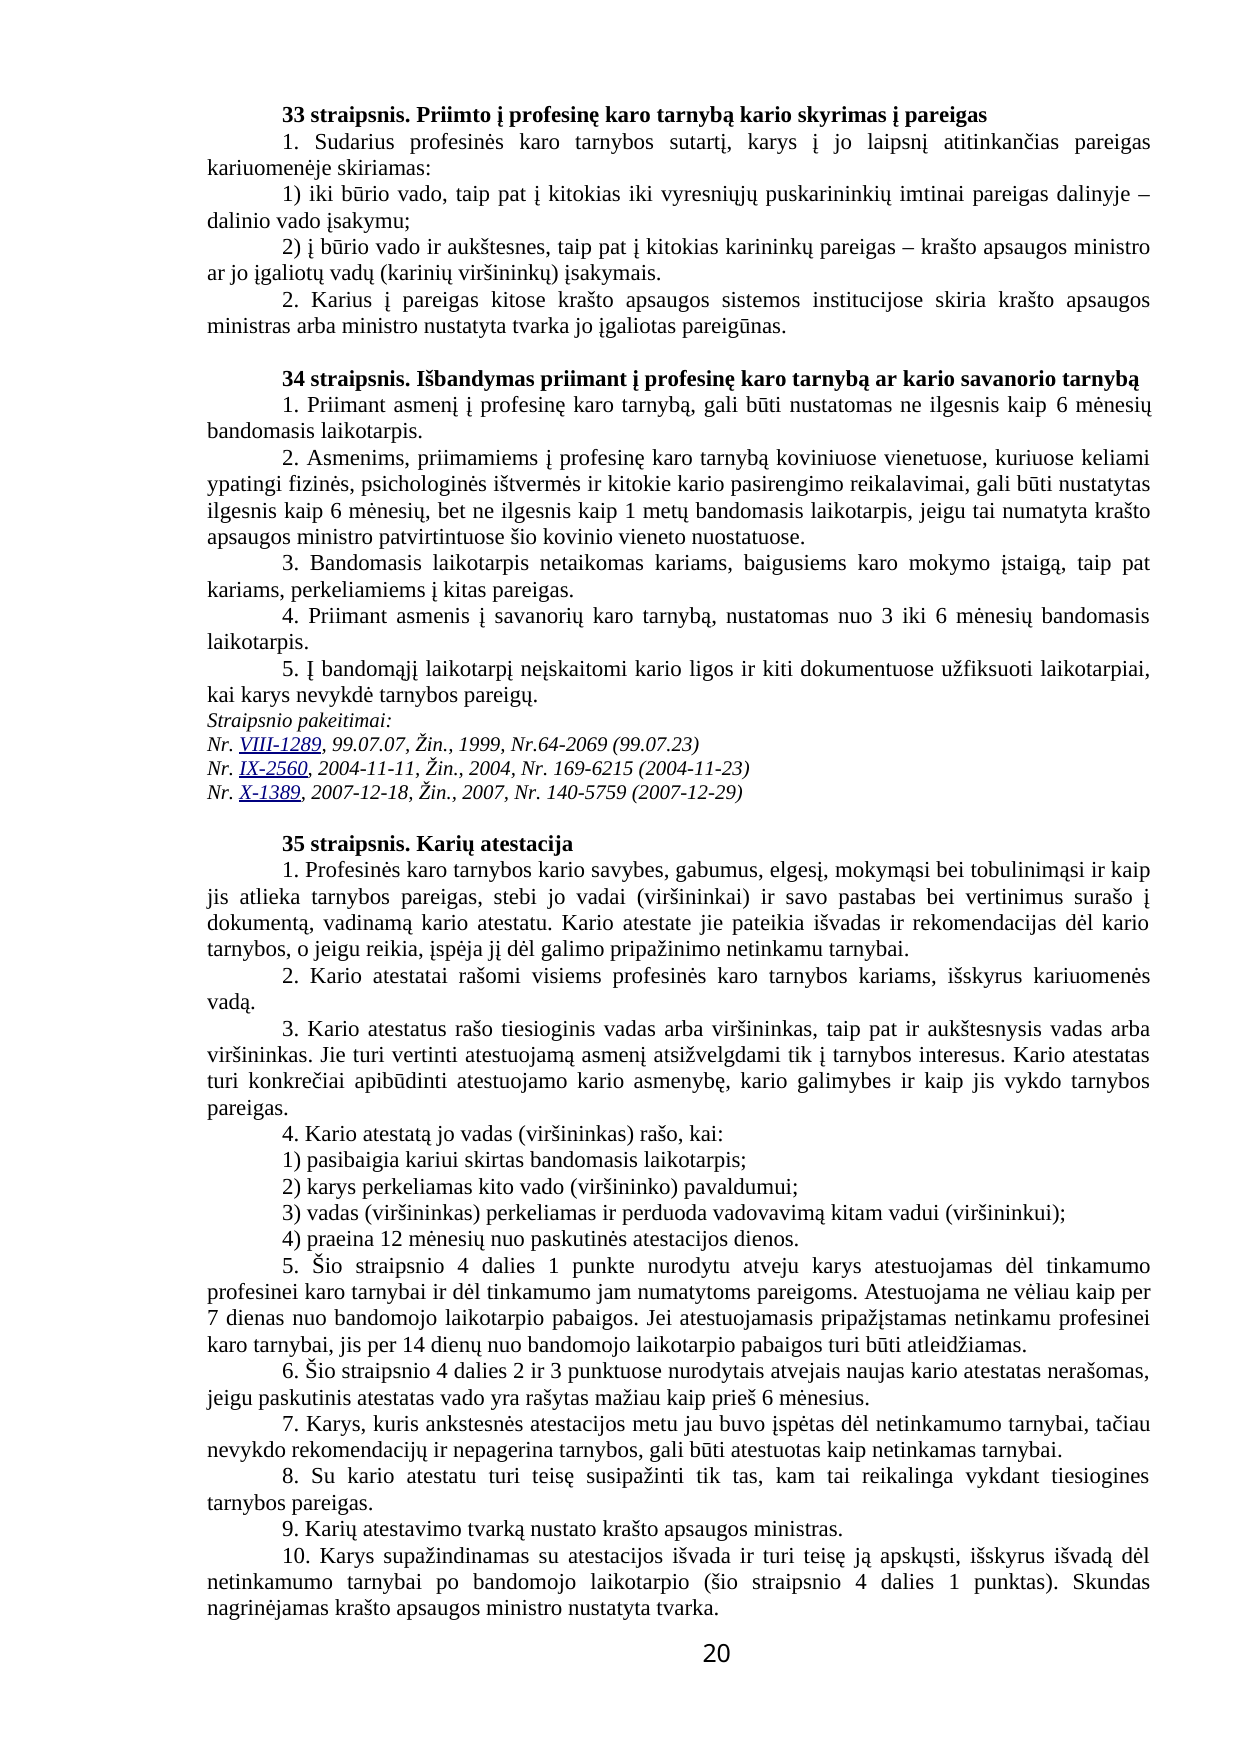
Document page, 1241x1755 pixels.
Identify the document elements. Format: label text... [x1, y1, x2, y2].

text 35 straipsnis. Karių atestacija [207, 830, 1152, 856]
text 4. Kario atestatą jo vadas (viršininkas) rašo, kai: [207, 1120, 1152, 1146]
text Nr. VIII-1289, 99.07.07, Žin., 1999, Nr.64-2069 (99.07.23) [207, 732, 1152, 756]
text 1. Priimant asmenį į profesinę karo tarnybą, gali būti nustatomas ne ilgesnis kaip 6 mėnesių bandomasis laikotarpis. [207, 391, 1152, 444]
text 5. Šio straipsnio 4 dalies 1 punkte nurodytu atveju karys atestuojamas dėl tinkamumo profesinei karo tarnybai ir dėl tinkamumo jam numatytoms pareigoms. Atestuojama ne vėliau kaip per 7 dienas nuo bandomojo laikotarpio pabaigos. Jei atestuojamasis pripažįstamas netinkamu profesinei karo tarnybai, jis per 14 dienų nuo bandomojo laikotarpio pabaigos turi būti atleidžiamas. [207, 1252, 1152, 1357]
text 1) pasibaigia kariui skirtas bandomasis laikotarpis; [207, 1146, 1152, 1173]
text 7. Karys, kuris ankstesnės atestacijos metu jau buvo įspėtas dėl netinkamumo tarnybai, tačiau nevykdo rekomendacijų ir nepagerina tarnybos, gali būti atestuotas kaip netinkamas tarnybai. [207, 1410, 1152, 1463]
text 5. Į bandomąjį laikotarpį neįskaitomi kario ligos ir kiti dokumentuose užfiksuoti laikotarpiai, kai karys nevykdė tarnybos pareigų. [207, 655, 1152, 707]
text 10. Karys supažindinamas su atestacijos išvada ir turi teisę ją apskųsti, išskyrus išvadą dėl netinkamumo tarnybai po bandomojo laikotarpio (šio straipsnio 4 dalies 1 punktas). Skundas nagrinėjamas krašto apsaugos ministro nustatyta tvarka. [207, 1542, 1152, 1621]
text 33 straipsnis. Priimto į profesinę karo tarnybą kario skyrimas į pareigas [207, 101, 1152, 128]
text 3) vadas (viršininkas) perkeliamas ir perduoda vadovavimą kitam vadui (viršininkui); [207, 1199, 1152, 1225]
text 8. Su kario atestatu turi teisę susipažinti tik tas, kam tai reikalinga vykdant tiesiogines tarnybos pareigas. [207, 1463, 1152, 1515]
text 1. Sudarius profesinės karo tarnybos sutartį, karys į jo laipsnį atitinkančias pareigas kariuomenėje skiriamas: [207, 128, 1152, 180]
text 2. Karius į pareigas kitose krašto apsaugos sistemos institucijose skiria krašto apsaugos ministras arba ministro nustatyta tvarka jo įgaliotas pareigūnas. [207, 286, 1152, 338]
text 3. Kario atestatus rašo tiesioginis vadas arba viršininkas, taip pat ir aukštesnysis vadas arba viršininkas. Jie turi vertinti atestuojamą asmenį atsižvelgdami tik į tarnybos interesus. Kario atestatas turi konkrečiai apibūdinti atestuojamo kario asmenybę, kario galimybes ir kaip jis vykdo tarnybos pareigas. [207, 1014, 1152, 1120]
text 2) į būrio vado ir aukštesnes, taip pat į kitokias karininkų pareigas – krašto apsaugos ministro ar jo įgaliotų vadų (karinių viršininkų) įsakymais. [207, 233, 1152, 286]
text 9. Karių atestavimo tvarką nustato krašto apsaugos ministras. [207, 1515, 1152, 1542]
text 6. Šio straipsnio 4 dalies 2 ir 3 punktuose nurodytais atvejais naujas kario atestatas nerašomas, jeigu paskutinis atestatas vado yra rašytas mažiau kaip prieš 6 mėnesius. [207, 1357, 1152, 1410]
text 4) praeina 12 mėnesių nuo paskutinės atestacijos dienos. [207, 1225, 1152, 1252]
text 2) karys perkeliamas kito vado (viršininko) pavaldumui; [207, 1173, 1152, 1199]
text 1. Profesinės karo tarnybos kario savybes, gabumus, elgesį, mokymąsi bei tobulinimąsi ir kaip jis atlieka tarnybos pareigas, stebi jo vadai (viršininkai) ir savo pastabas bei vertinimus surašo į dokumentą, vadinamą kario atestatu. Kario atestate jie pateikia išvadas ir rekomendacijas dėl kario tarnybos, o jeigu reikia, įspėja jį dėl galimo pripažinimo netinkamu tarnybai. [207, 856, 1152, 962]
text 34 straipsnis. Išbandymas priimant į profesinę karo tarnybą ar kario savanorio tarnybą [282, 365, 1152, 391]
text 4. Priimant asmenis į savanorių karo tarnybą, nustatomas nuo 3 iki 6 mėnesių bandomasis laikotarpis. [207, 602, 1152, 655]
text 2. Asmenims, priimamiems į profesinę karo tarnybą koviniuose vienetuose, kuriuose keliami ypatingi fizinės, psichologinės ištvermės ir kitokie kario pasirengimo reikalavimai, gali būti nustatytas ilgesnis kaip 6 mėnesių, bet ne ilgesnis kaip 1 metų bandomasis laikotarpis, jeigu tai numatyta krašto apsaugos ministro patvirtintuose šio kovinio vieneto nuostatuose. [207, 444, 1152, 549]
text 1) iki būrio vado, taip pat į kitokias iki vyresniųjų puskarininkių imtinai pareigas dalinyje – dalinio vado įsakymu; [207, 180, 1152, 233]
text Nr. X-1389, 2007-12-18, Žin., 2007, Nr. 140-5759 (2007-12-29) [207, 780, 1152, 804]
text 3. Bandomasis laikotarpis netaikomas kariams, baigusiems karo mokymo įstaigą, taip pat kariams, perkeliamiems į kitas pareigas. [207, 549, 1152, 602]
text Nr. IX-2560, 2004-11-11, Žin., 2004, Nr. 169-6215 (2004-11-23) [207, 756, 1152, 780]
text 2. Kario atestatai rašomi visiems profesinės karo tarnybos kariams, išskyrus kariuomenės vadą. [207, 962, 1152, 1014]
text Straipsnio pakeitimai: [207, 707, 1152, 732]
